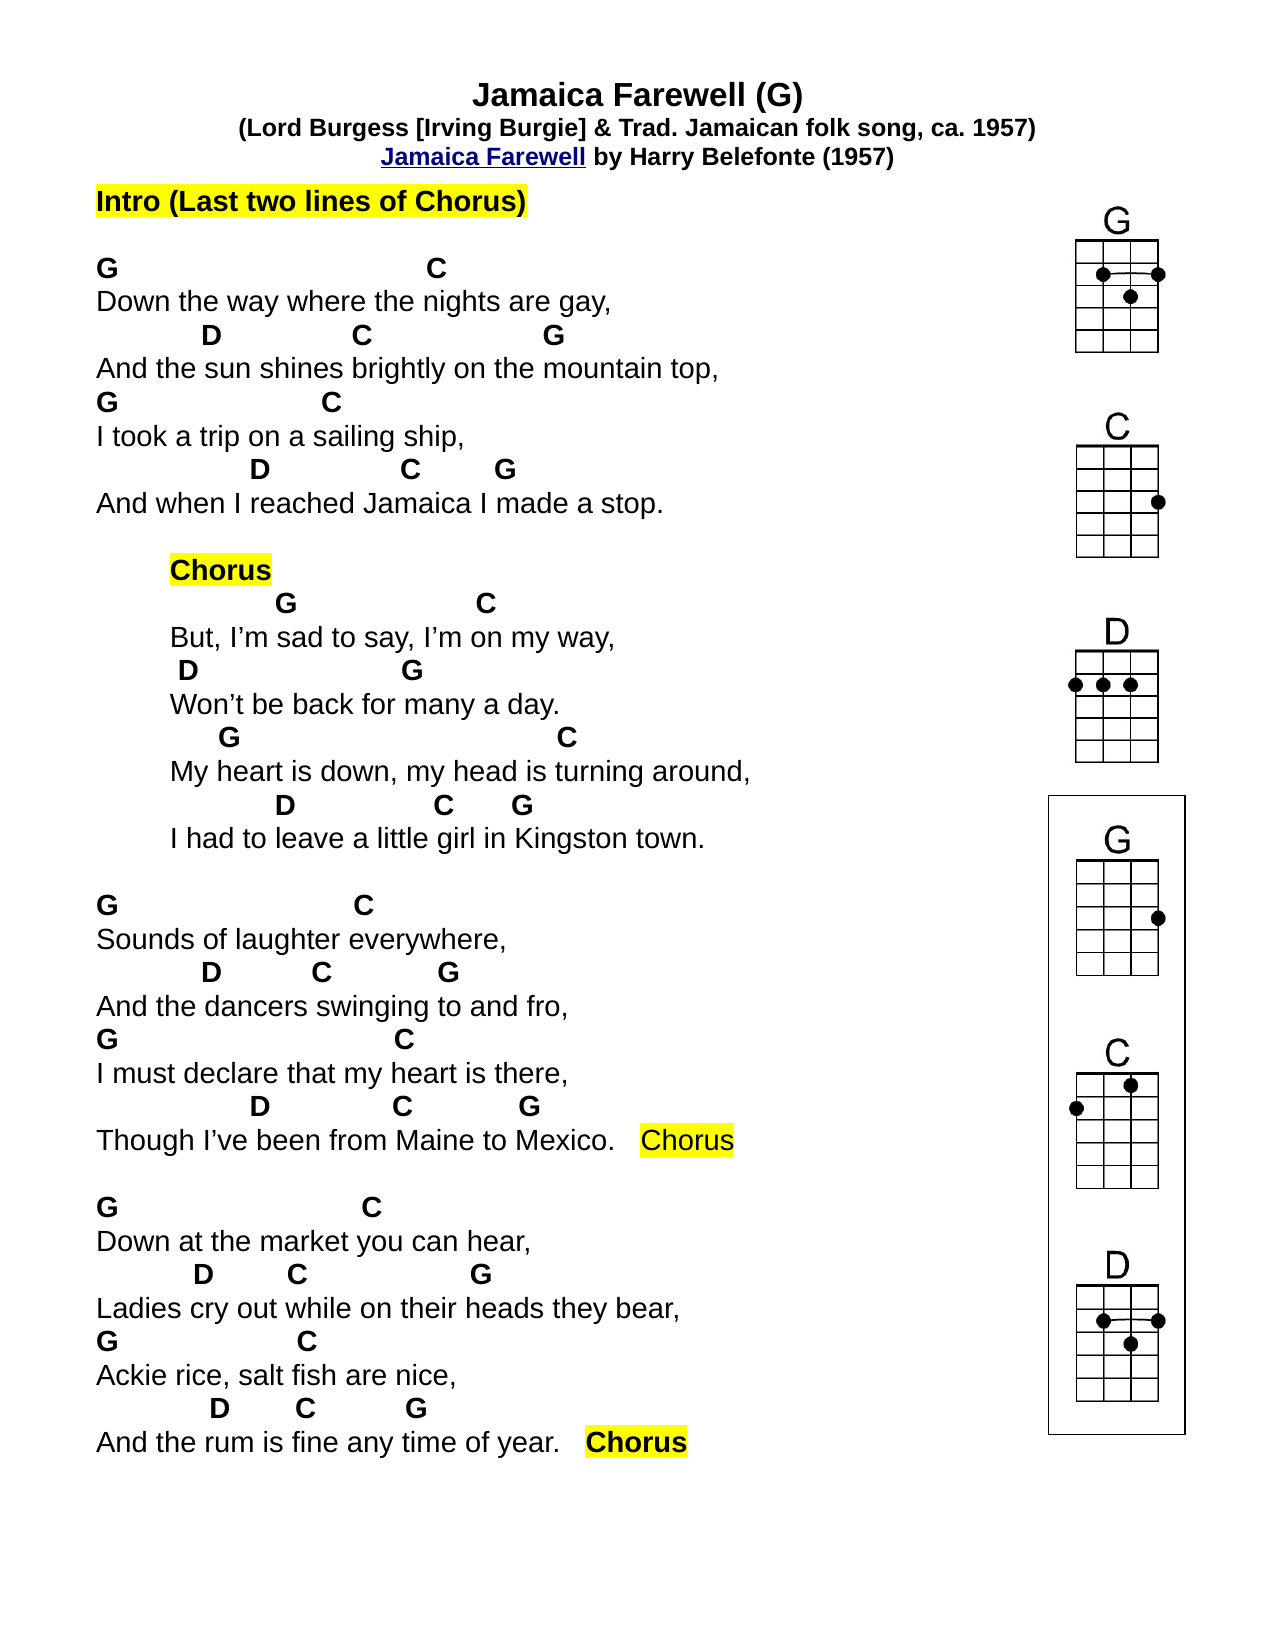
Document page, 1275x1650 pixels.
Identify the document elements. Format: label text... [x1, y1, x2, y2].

table_cell [1049, 589, 1185, 794]
table_cell [1049, 1008, 1184, 1221]
text Jamaica Farewell by Harry Belefonte (1957) [90, 142, 1185, 171]
table_header Intro (Last two lines of Chorus) G C Down the way where the nights are gay, D C G And the sun shines brightly on the mountain top, G C I took a trip on a sailing ship, D C G And when I reached Jamaica I made a stop. Chorus G C But, I’m sad to say, I’m on my way, D G Won’t be back for many a day. G C My heart is down, my head is turning around, D C G I had to leave a little girl in Kingston town. G C Sounds of laughter everywhere, D C G And the dancers swinging to and fro, G C I must declare that my heart is there, D C G Though I’ve been from Maine to Mexico. Chorus G C Down at the market you can hear, D C G Ladies cry out while on their heads they bear, G C Ackie rice, salt fish are nice, D C G And the rum is fine any time of year. Chorus [90, 178, 1048, 1464]
text Jamaica Farewell (G) (Lord Burgess [Irving Burgie] & Trad. Jamaican folk song, ca. 1957) [90, 75, 1185, 142]
table_header [1049, 178, 1185, 384]
picture [1053, 183, 1180, 374]
picture [1054, 1014, 1180, 1211]
picture [1053, 595, 1180, 784]
table_cell [1049, 796, 1184, 1008]
picture [1054, 1226, 1180, 1424]
table_cell [1049, 1435, 1185, 1464]
table_cell [1049, 1221, 1184, 1434]
picture [1054, 389, 1180, 579]
picture [1054, 801, 1180, 998]
table_cell [1049, 384, 1185, 589]
